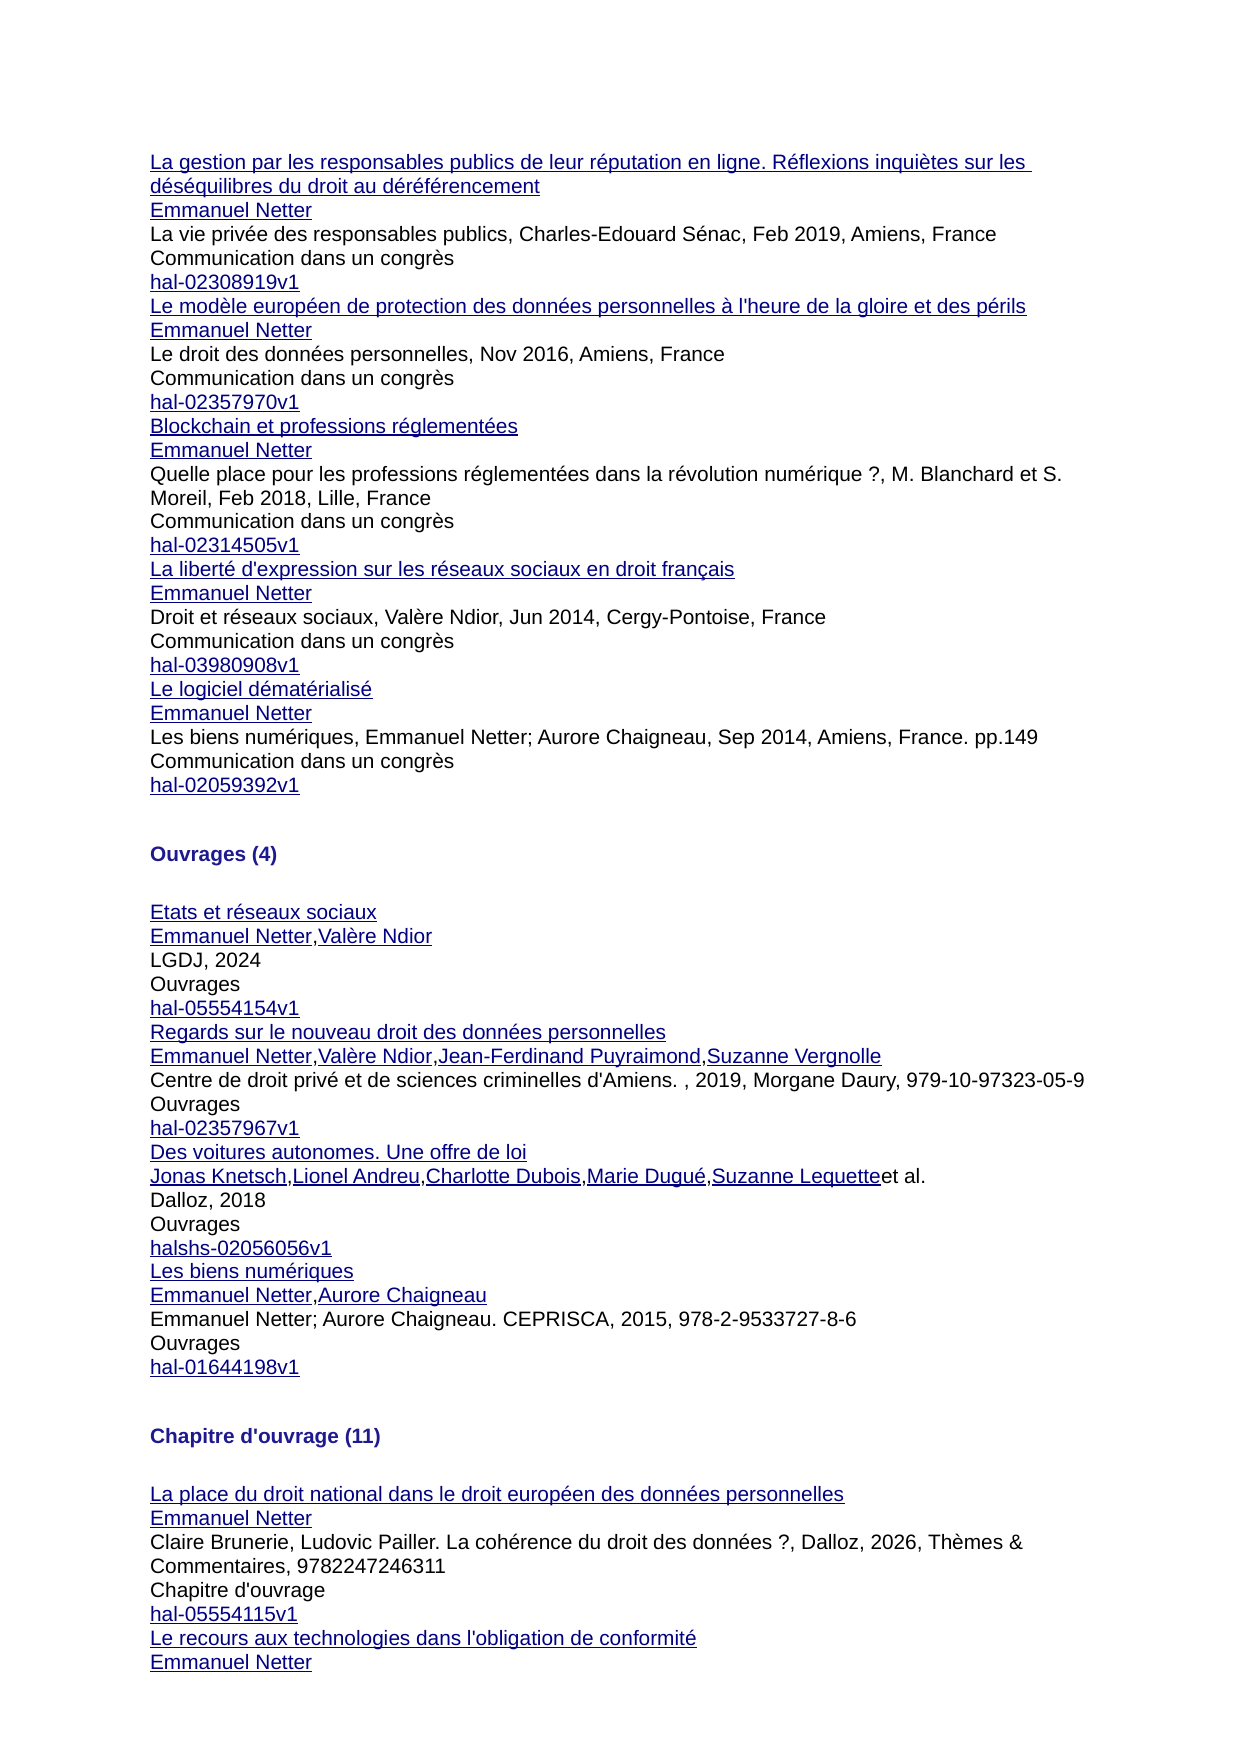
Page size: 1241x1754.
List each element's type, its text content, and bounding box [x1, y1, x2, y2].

table_cell La liberté d'expression sur les réseaux sociaux en droit français Emmanuel Netter Droit et réseaux sociaux, Valère Ndior, Jun 2014, Cergy-Pontoise, France Communication dans un congrès hal-03980908v1 [150, 557, 1090, 677]
table_header La place du droit national dans le droit européen des données personnelles Emmanuel Netter Claire Brunerie, Ludovic Pailler. La cohérence du droit des données ?, Dalloz, 2026, Thèmes & Commentaires, 9782247246311 Chapitre d'ouvrage hal-05554115v1 [150, 1482, 1090, 1626]
table_cell Des voitures autonomes. Une offre de loi Jonas Knetsch,Lionel Andreu,Charlotte Dubois,Marie Dugué,Suzanne Lequetteet al. Dalloz, 2018 Ouvrages halshs-02056056v1 [150, 1140, 1090, 1259]
table_cell Les biens numériques Emmanuel Netter,Aurore Chaigneau Emmanuel Netter; Aurore Chaigneau. CEPRISCA, 2015, 978-2-9533727-8-6 Ouvrages hal-01644198v1 [150, 1259, 1090, 1379]
table_cell Le logiciel dématérialisé Emmanuel Netter Les biens numériques, Emmanuel Netter; Aurore Chaigneau, Sep 2014, Amiens, France. pp.149 Communication dans un congrès hal-02059392v1 [150, 677, 1090, 797]
table_header Etats et réseaux sociaux Emmanuel Netter,Valère Ndior LGDJ, 2024 Ouvrages hal-05554154v1 [150, 900, 1090, 1020]
subtitle Chapitre d'ouvrage (11) [150, 1424, 1090, 1448]
table_cell Le recours aux technologies dans l'obligation de conformité Emmanuel Netter [150, 1626, 1090, 1674]
table_cell Blockchain et professions réglementées Emmanuel Netter Quelle place pour les professions réglementées dans la révolution numérique ?, M. Blanchard et S. Moreil, Feb 2018, Lille, France Communication dans un congrès hal-02314505v1 [150, 414, 1090, 557]
table_cell Regards sur le nouveau droit des données personnelles Emmanuel Netter,Valère Ndior,Jean-Ferdinand Puyraimond,Suzanne Vergnolle Centre de droit privé et de sciences criminelles d'Amiens. , 2019, Morgane Daury, 979-10-97323-05-9 Ouvrages hal-02357967v1 [150, 1020, 1090, 1139]
table_cell Le modèle européen de protection des données personnelles à l'heure de la gloire et des périls Emmanuel Netter Le droit des données personnelles, Nov 2016, Amiens, France Communication dans un congrès hal-02357970v1 [150, 294, 1090, 413]
subtitle Ouvrages (4) [150, 842, 1090, 866]
table_cell La gestion par les responsables publics de leur réputation en ligne. Réflexions inquiètes sur les déséquilibres du droit au déréférencement Emmanuel Netter La vie privée des responsables publics, Charles-Edouard Sénac, Feb 2019, Amiens, France Communication dans un congrès hal-02308919v1 [150, 150, 1090, 294]
